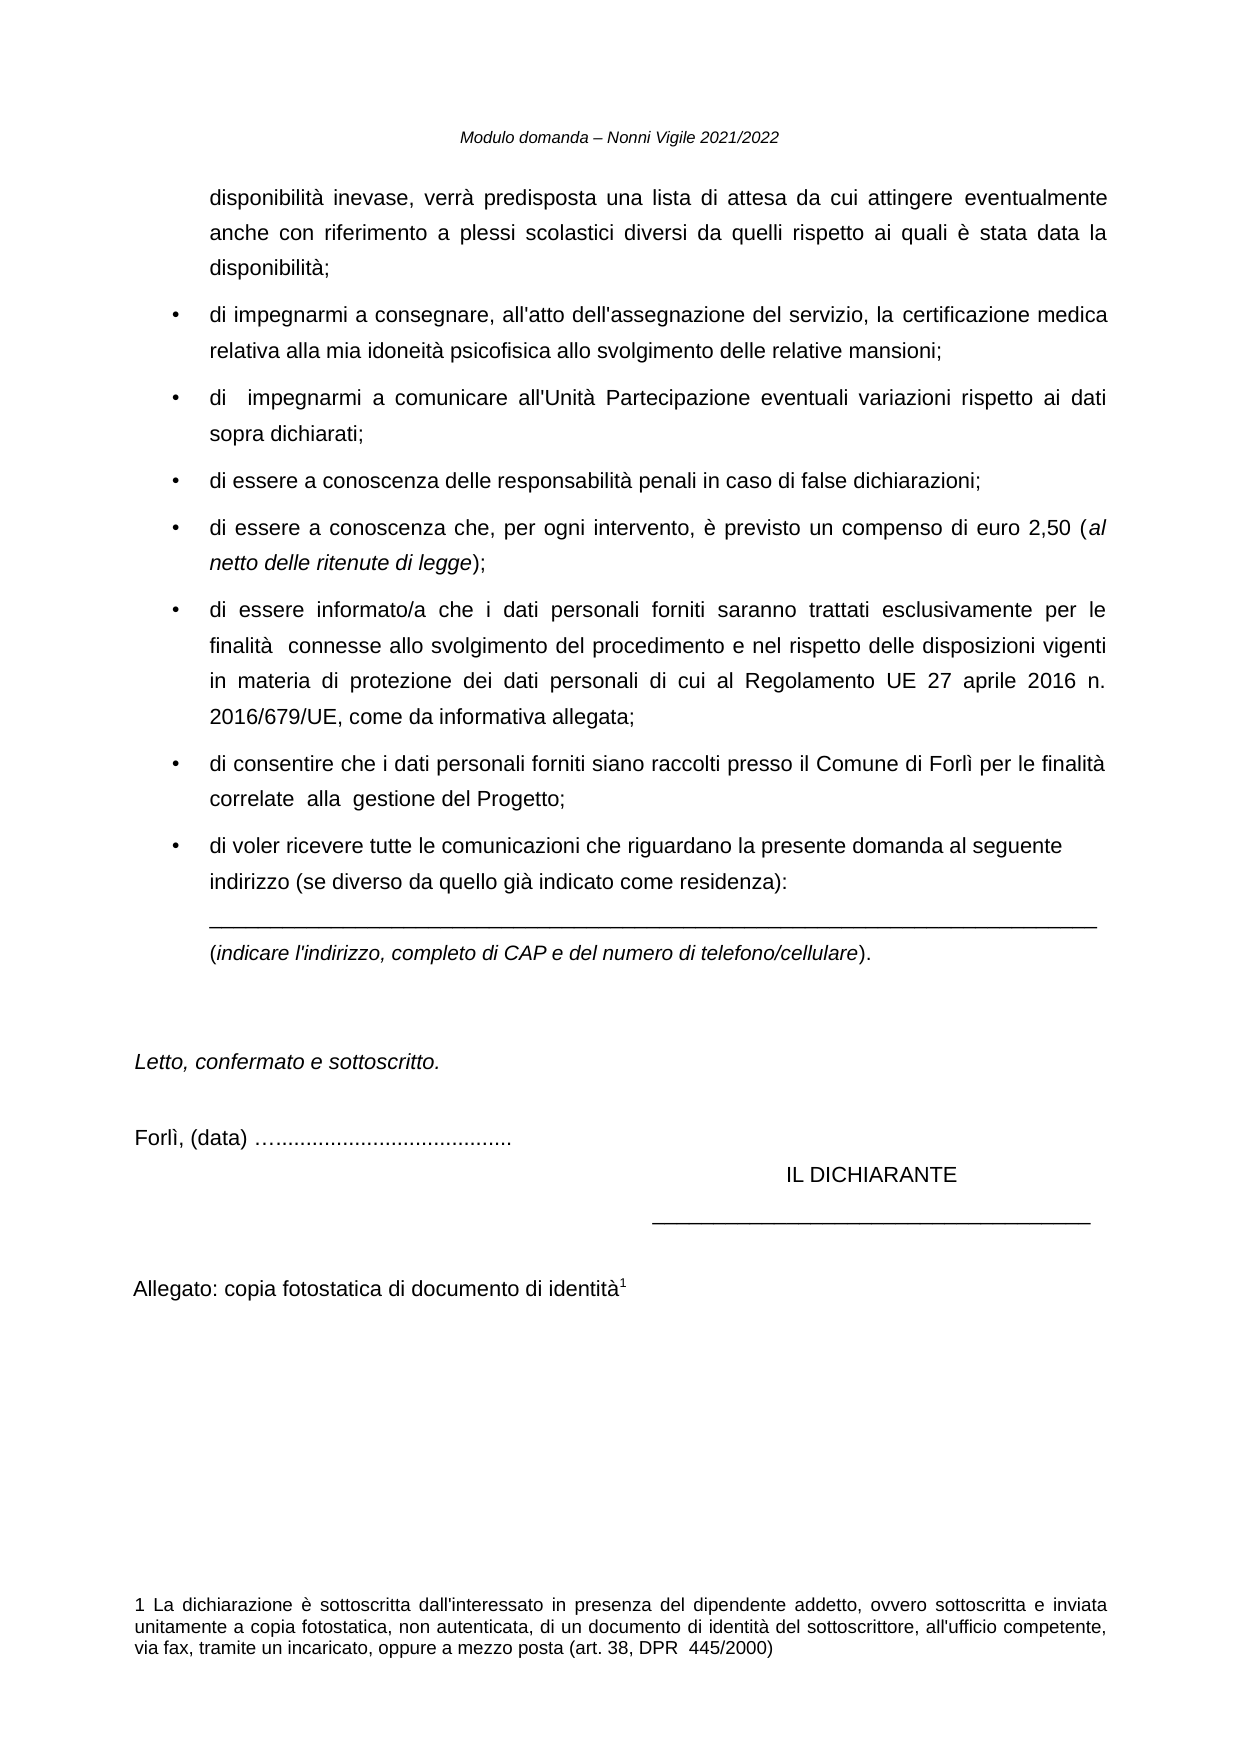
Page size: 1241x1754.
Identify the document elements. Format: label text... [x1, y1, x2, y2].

text Allegato: copia fotostatica di documento di identità [133, 1276, 1108, 1301]
text Letto, confermato e sottoscritto. [134, 1049, 1108, 1074]
text ____________________________________ [635, 1200, 1108, 1225]
text IL DICHIARANTE [635, 1162, 1108, 1187]
text La dichiarazione è sottoscritta dall'interessato in presenza del dipendente addetto, ovvero sottoscritta e inviata unitamente a copia fotostatica, non autenticata, di un documento di identità del sottoscrittore, all'ufficio competente, via fax, tramite un incaricato, oppure a mezzo posta (art. 38, DPR 445/2000) [134, 1594, 1108, 1659]
list disponibilità inevase, verrà predisposta una lista di attesa da cui attingere eventualmente anche con riferimento a plessi scolastici diversi da quelli rispetto ai quali è stata data la disponibilità; [172, 177, 1108, 283]
list di essere a conoscenza delle responsabilità penali in caso di false dichiarazioni; [172, 460, 1108, 495]
text Forlì, (data) …....................................... [134, 1124, 1108, 1150]
list di essere a conoscenza che, per ogni intervento, è previsto un compenso di euro 2,50 (al netto delle ritenute di legge); [172, 507, 1108, 578]
list di voler ricevere tutte le comunicazioni che riguardano la presente domanda al seguente indirizzo (se diverso da quello già indicato come residenza): _________________________________________________________________________ (indicare l'indirizzo, completo di CAP e del numero di telefono/cellulare). [172, 826, 1108, 967]
list di essere informato/a che i dati personali forniti saranno trattati esclusivamente per le finalità connesse allo svolgimento del procedimento e nel rispetto delle disposizioni vigenti in materia di protezione dei dati personali di cui al Regolamento UE 27 aprile 2016 n. 2016/679/UE, come da informativa allegata; [172, 589, 1108, 731]
list di impegnarmi a comunicare all'Unità Partecipazione eventuali variazioni rispetto ai dati sopra dichiarati; [172, 377, 1108, 448]
list di impegnarmi a consegnare, all'atto dell'assegnazione del servizio, la certificazione medica relativa alla mia idoneità psicofisica allo svolgimento delle relative mansioni; [172, 294, 1108, 365]
list di consentire che i dati personali forniti siano raccolti presso il Comune di Forlì per le finalità correlate alla gestione del Progetto; [172, 743, 1108, 814]
